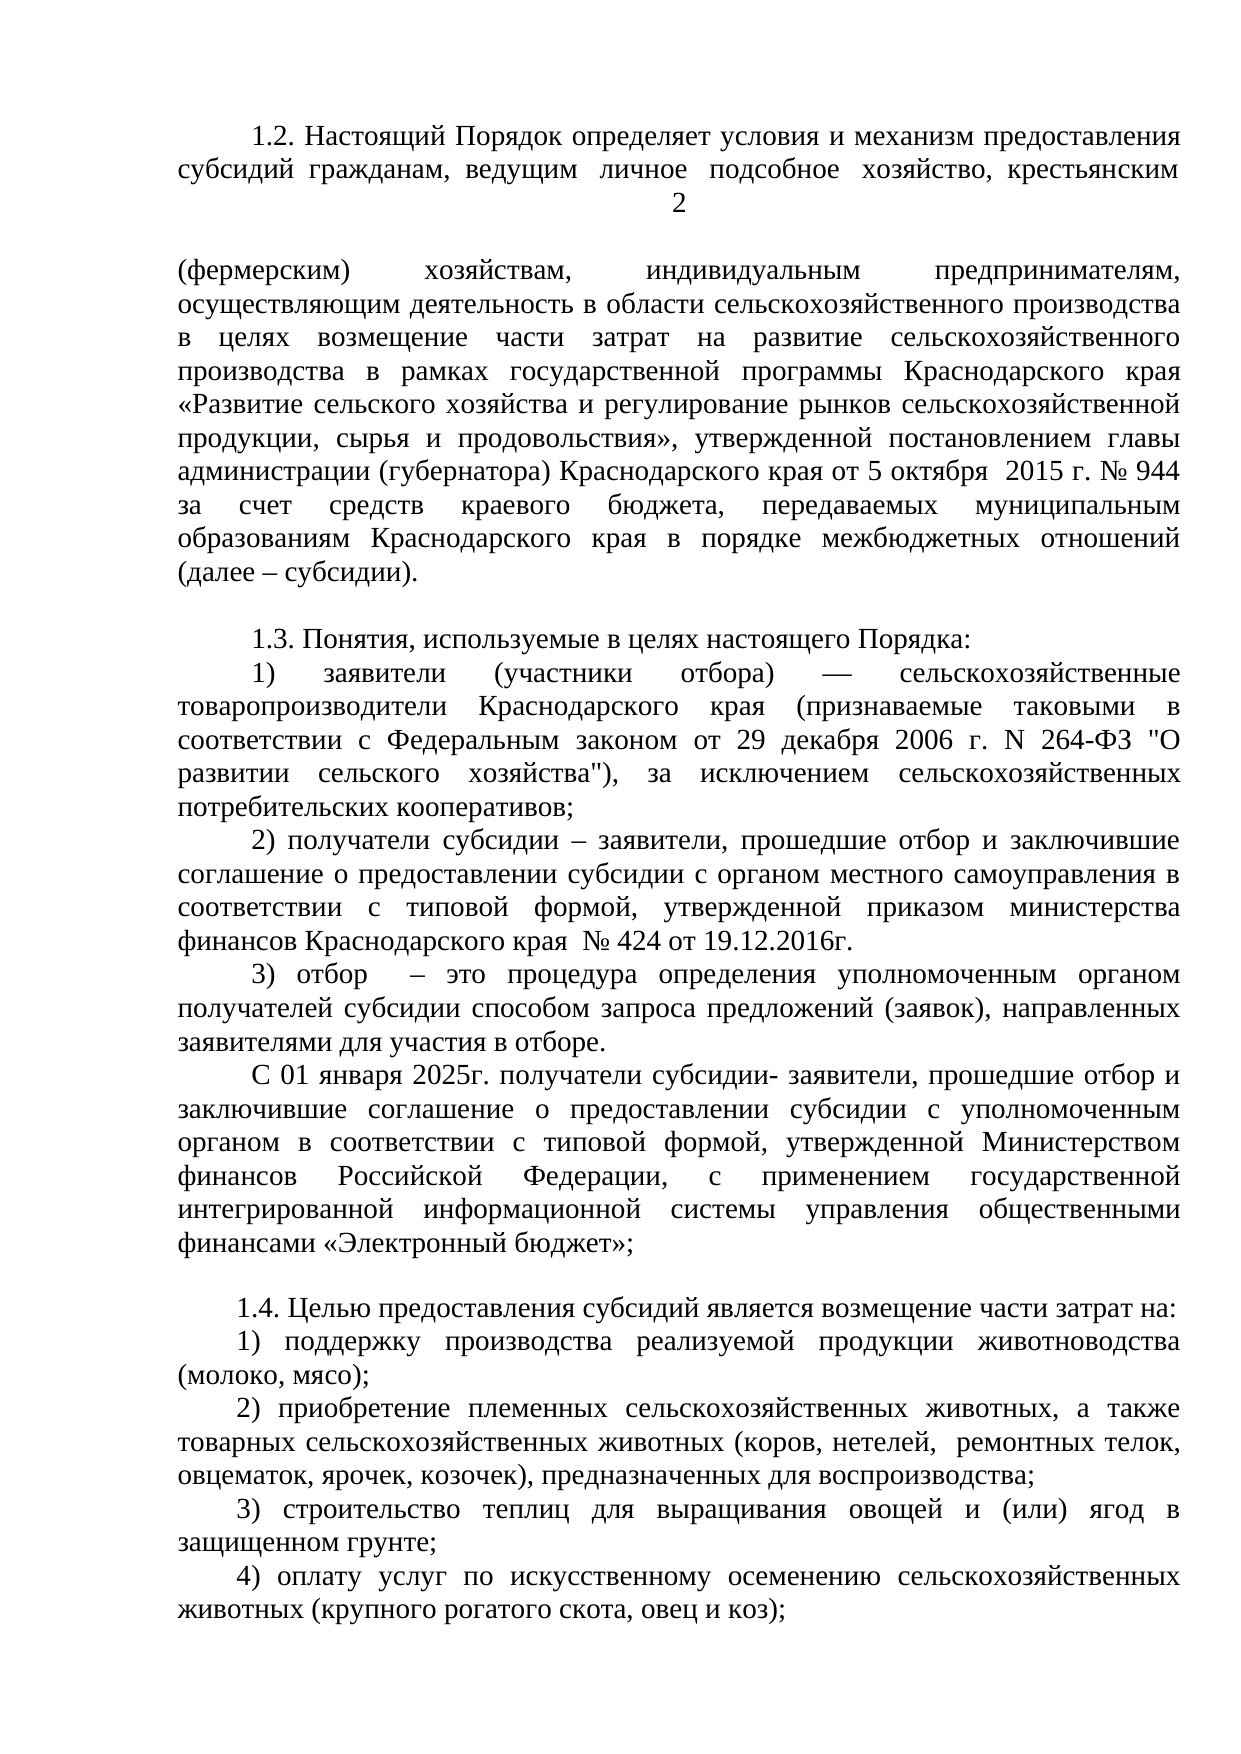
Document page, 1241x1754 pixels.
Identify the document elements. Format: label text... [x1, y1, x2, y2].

text 4) оплату услуг по искусственному осеменению сельскохозяйственных животных (крупного рогатого скота, овец и коз); [177, 1558, 1181, 1625]
text 1.4. Целью предоставления субсидий является возмещение части затрат на: [177, 1290, 1181, 1323]
text 1) заявители (участники отбора) — сельскохозяйственные товаропроизводители Краснодарского края (признаваемые таковыми в соответствии с Федеральным законом от 29 декабря 2006 г. N 264-ФЗ "О развитии сельского хозяйства"), за исключением сельскохозяйственных потребительских кооперативов; [177, 655, 1181, 822]
text 3) строительство теплиц для выращивания овощей и (или) ягод в защищенном грунте; [177, 1491, 1181, 1558]
text (фермерским) хозяйствам, индивидуальным предпринимателям, осуществляющим деятельность в области сельскохозяйственного производства в целях возмещение части затрат на развитие сельскохозяйственного производства в рамках государственной программы Краснодарского края «Развитие сельского хозяйства и регулирование рынков сельскохозяйственной продукции, сырья и продовольствия», утвержденной постановлением главы администрации (губернатора) Краснодарского края от 5 октября 2015 г. № 944 за счет средств краевого бюджета, передаваемых муниципальным образованиям Краснодарского края в порядке межбюджетных отношений (далее – субсидии). [177, 252, 1181, 588]
text С 01 января 2025г. получатели субсидии- заявители, прошедшие отбор и заключившие соглашение о предоставлении субсидии с уполномоченным органом в соответствии с типовой формой, утвержденной Министерством финансов Российской Федерации, с применением государственной интегрированной информационной системы управления общественными финансами «Электронный бюджет»; [177, 1057, 1181, 1258]
text 1.2. Настоящий Порядок определяет условия и механизм предоставления субсидий гражданам, ведущим личное подсобное хозяйство, крестьянским [177, 118, 1181, 185]
text 1) поддержку производства реализуемой продукции животноводства (молоко, мясо); [177, 1323, 1181, 1390]
text 1.3. Понятия, используемые в целях настоящего Порядка: [177, 621, 1181, 655]
text 2) приобретение племенных сельскохозяйственных животных, а также товарных сельскохозяйственных животных (коров, нетелей, ремонтных телок, овцематок, ярочек, козочек), предназначенных для воспроизводства; [177, 1390, 1181, 1491]
text 2 [177, 185, 1181, 219]
text 3) отбор – это процедура определения уполномоченным органом получателей субсидии способом запроса предложений (заявок), направленных заявителями для участия в отборе. [177, 957, 1181, 1057]
text 2) получатели субсидии – заявители, прошедшие отбор и заключившие соглашение о предоставлении субсидии с органом местного самоуправления в соответствии с типовой формой, утвержденной приказом министерства финансов Краснодарского края № 424 от 19.12.2016г. [177, 822, 1181, 957]
